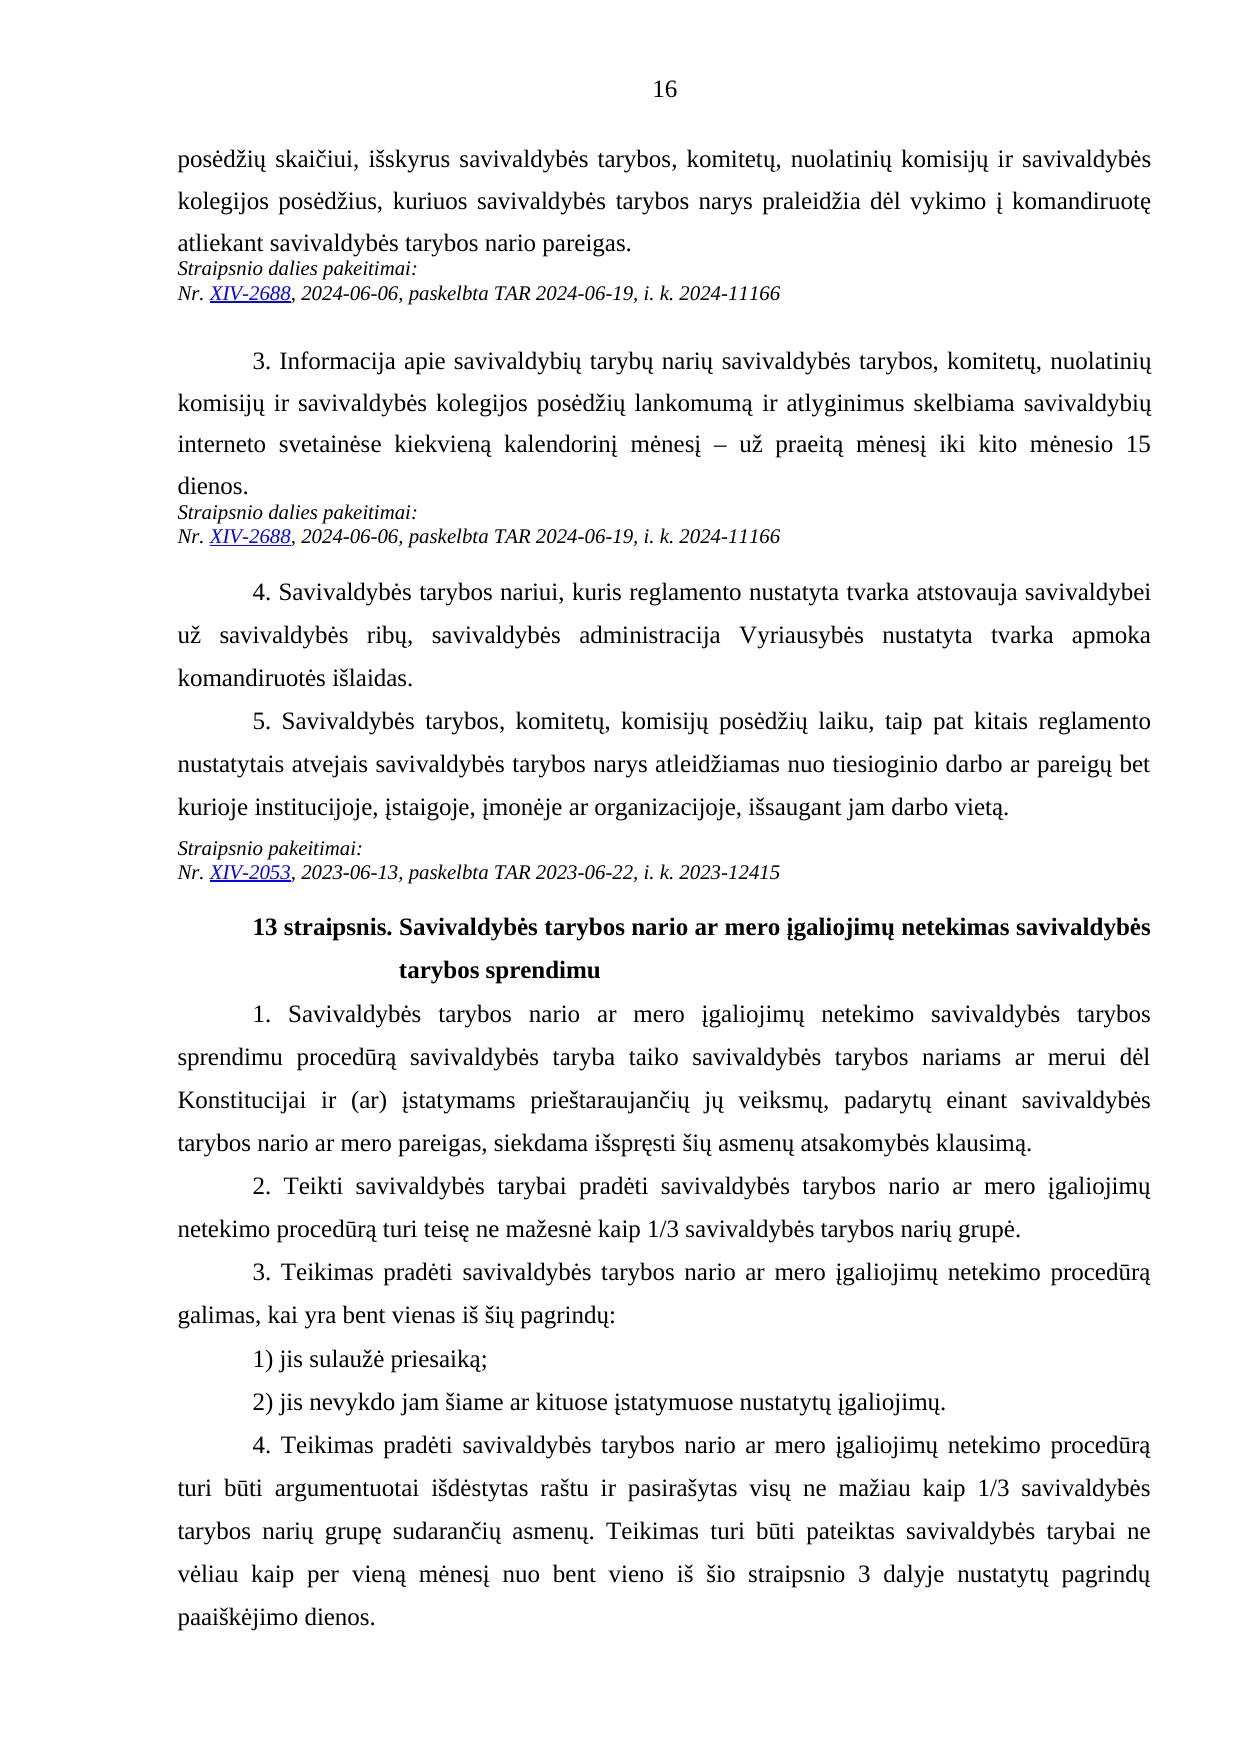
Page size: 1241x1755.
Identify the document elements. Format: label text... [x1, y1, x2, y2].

text Nr. XIV-2688, 2024-06-06, paskelbta TAR 2024-06-19, i. k. 2024-11166 [177, 524, 1152, 548]
text 2. Teikti savivaldybės tarybai pradėti savivaldybės tarybos nario ar mero įgaliojimų netekimo procedūrą turi teisę ne mažesnė kaip 1/3 savivaldybės tarybos narių grupė. [177, 1171, 1152, 1243]
text 13 straipsnis. Savivaldybės tarybos nario ar mero įgaliojimų netekimas savivaldybės tarybos sprendimu [252, 912, 1152, 984]
text Straipsnio dalies pakeitimai: [177, 500, 1152, 524]
text Nr. XIV-2053, 2023-06-13, paskelbta TAR 2023-06-22, i. k. 2023-12415 [177, 859, 1152, 884]
text posėdžių skaičiui, išskyrus savivaldybės tarybos, komitetų, nuolatinių komisijų ir savivaldybės kolegijos posėdžius, kuriuos savivaldybės tarybos narys praleidžia dėl vykimo į komandiruotę atliekant savivaldybės tarybos nario pareigas. [177, 131, 1152, 256]
text 3. Informacija apie savivaldybių tarybų narių savivaldybės tarybos, komitetų, nuolatinių komisijų ir savivaldybės kolegijos posėdžių lankomumą ir atlyginimus skelbiama savivaldybių interneto svetainėse kiekvieną kalendorinį mėnesį – už praeitą mėnesį iki kito mėnesio 15 dienos. [177, 333, 1152, 500]
text 4. Savivaldybės tarybos nariui, kuris reglamento nustatyta tvarka atstovauja savivaldybei už savivaldybės ribų, savivaldybės administracija Vyriausybės nustatyta tvarka apmoka komandiruotės išlaidas. [177, 577, 1152, 692]
text 1) jis sulaužė priesaiką; [177, 1344, 1152, 1372]
text 4. Teikimas pradėti savivaldybės tarybos nario ar mero įgaliojimų netekimo procedūrą turi būti argumentuotai išdėstytas raštu ir pasirašytas visų ne mažiau kaip 1/3 savivaldybės tarybos narių grupę sudarančių asmenų. Teikimas turi būti pateiktas savivaldybės tarybai ne vėliau kaip per vieną mėnesį nuo bent vieno iš šio straipsnio 3 dalyje nustatytų pagrindų paaiškėjimo dienos. [177, 1430, 1152, 1631]
text Straipsnio pakeitimai: [177, 836, 1152, 859]
text Nr. XIV-2688, 2024-06-06, paskelbta TAR 2024-06-19, i. k. 2024-11166 [177, 280, 1152, 304]
text 3. Teikimas pradėti savivaldybės tarybos nario ar mero įgaliojimų netekimo procedūrą galimas, kai yra bent vienas iš šių pagrindų: [177, 1257, 1152, 1329]
text 2) jis nevykdo jam šiame ar kituose įstatymuose nustatytų įgaliojimų. [177, 1387, 1152, 1416]
text 1. Savivaldybės tarybos nario ar mero įgaliojimų netekimo savivaldybės tarybos sprendimu procedūrą savivaldybės taryba taiko savivaldybės tarybos nariams ar merui dėl Konstitucijai ir (ar) įstatymams prieštaraujančių jų veiksmų, padarytų einant savivaldybės tarybos nario ar mero pareigas, siekdama išspręsti šių asmenų atsakomybės klausimą. [177, 999, 1152, 1157]
text Straipsnio dalies pakeitimai: [177, 256, 1152, 280]
text 5. Savivaldybės tarybos, komitetų, komisijų posėdžių laiku, taip pat kitais reglamento nustatytais atvejais savivaldybės tarybos narys atleidžiamas nuo tiesioginio darbo ar pareigų bet kurioje institucijoje, įstaigoje, įmonėje ar organizacijoje, išsaugant jam darbo vietą. [177, 706, 1152, 821]
